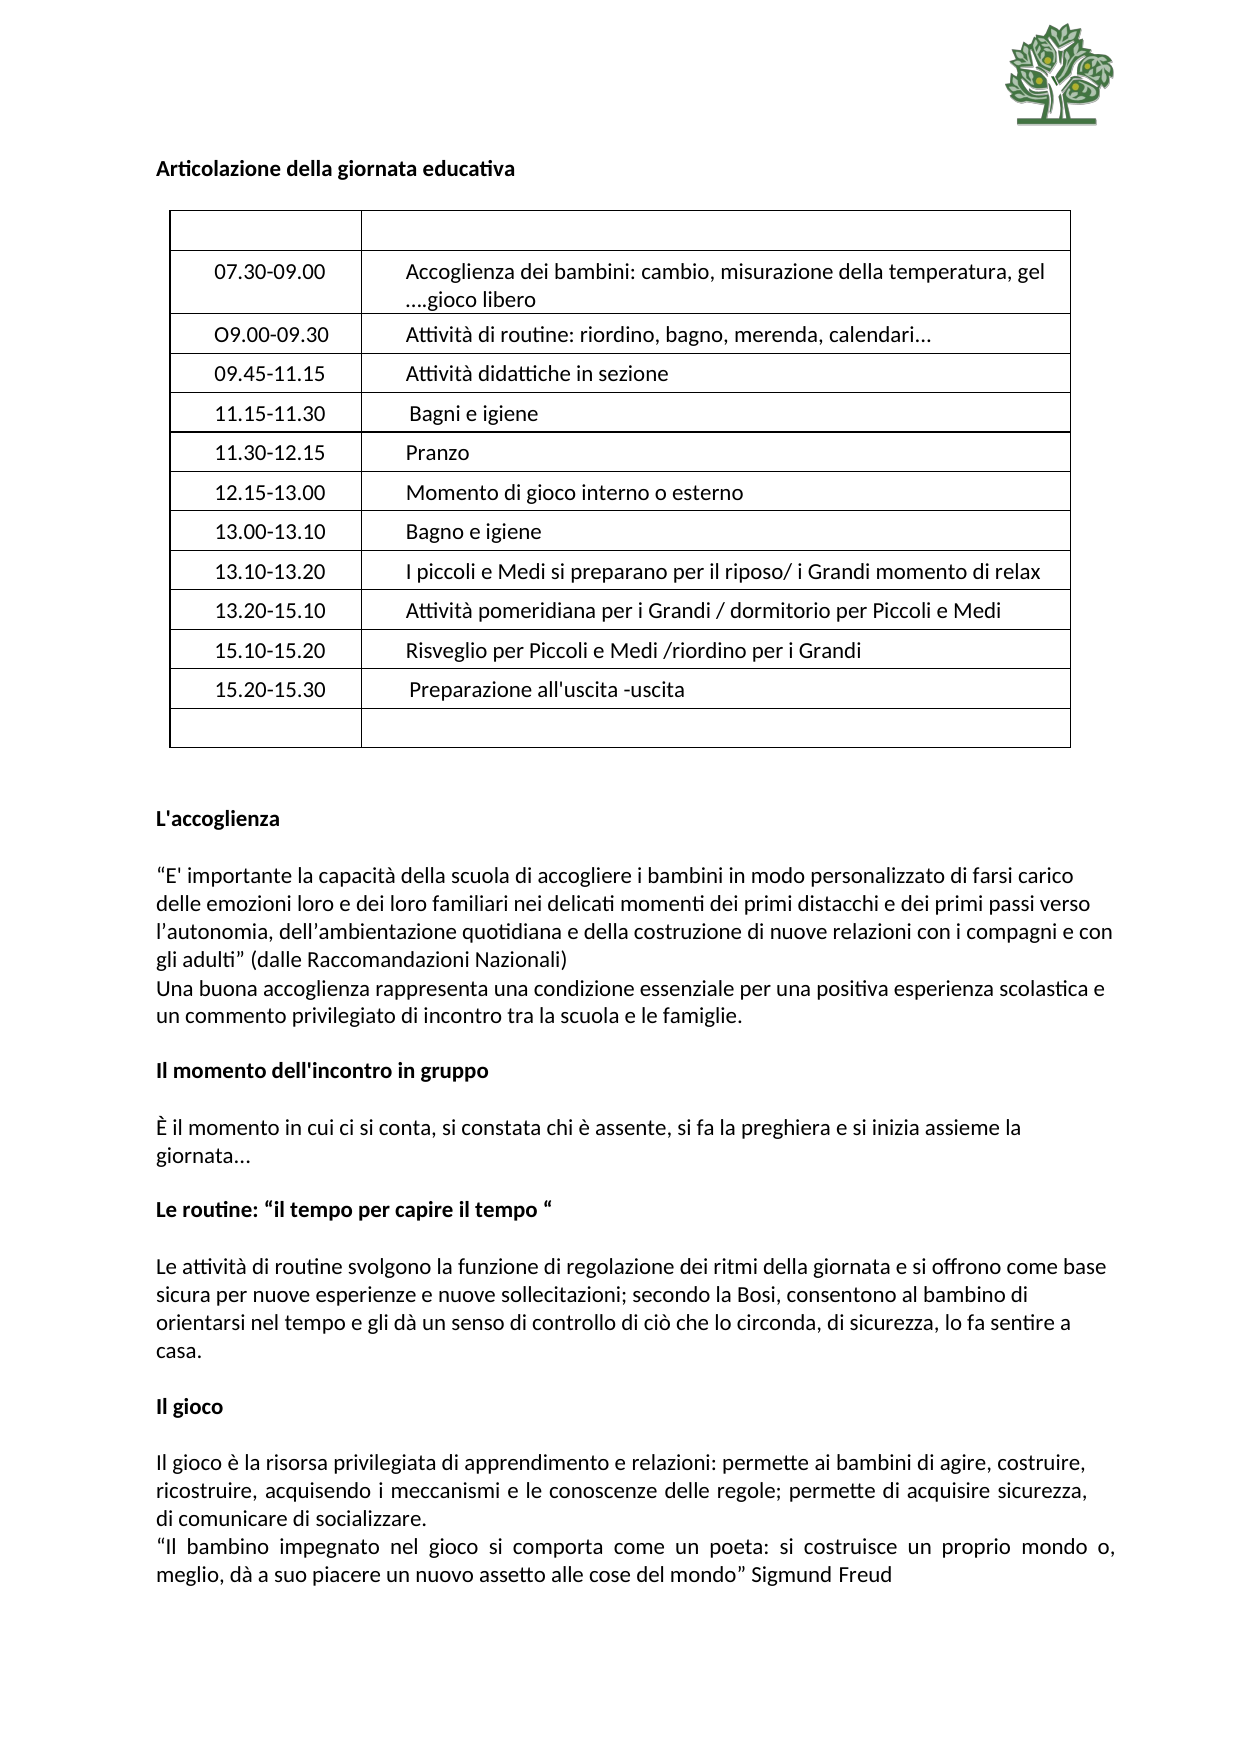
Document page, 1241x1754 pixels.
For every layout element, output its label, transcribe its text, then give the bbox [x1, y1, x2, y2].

table_cell Accoglienza dei bambini: cambio, misurazione della temperatura, gel ….gioco libero [362, 251, 1070, 313]
table_cell 07.30-09.00 [171, 251, 361, 313]
text È il momento in cui ci si conta, si constata chi è assente, si fa la preghiera e si inizia assieme la giornata... [156, 1113, 1113, 1169]
table_cell [171, 709, 361, 747]
text Articolazione della giornata educativa [156, 154, 1134, 183]
table_cell 11.15-11.30 [171, 393, 361, 431]
table_cell 13.10-13.20 [171, 551, 361, 589]
text Le attività di routine svolgono la funzione di regolazione dei ritmi della giornata e si offrono come base sicura per nuove esperienze e nuove sollecitazioni; secondo la Bosi, consentono al bambino di orientarsi nel tempo e gli dà un senso di controllo di ciò che lo circonda, di sicurezza, lo fa sentire a casa. [156, 1252, 1117, 1364]
subtitle Il momento dell'incontro in gruppo [156, 1056, 1134, 1084]
table_cell 13.20-15.10 [171, 590, 361, 628]
table_cell Attività pomeridiana per i Grandi / dormitorio per Piccoli e Medi [362, 590, 1070, 628]
table_cell 12.15-13.00 [171, 472, 361, 510]
table_cell Bagni e igiene [362, 393, 1070, 431]
table_cell I piccoli e Medi si preparano per il riposo/ i Grandi momento di relax [362, 551, 1070, 589]
text “E' importante la capacità della scuola di accogliere i bambini in modo personalizzato di farsi carico delle emozioni loro e dei loro familiari nei delicati momenti dei primi distacchi e dei primi passi verso l’autonomia, dell’ambientazione quotidiana e della costruzione di nuove relazioni con i compagni e con gli adulti” (dalle Raccomandazioni Nazionali) [156, 861, 1118, 973]
table_cell Pranzo [362, 433, 1070, 471]
text “Il bambino impegnato nel gioco si comporta come un poeta: si costruisce un proprio mondo o, meglio, dà a suo piacere un nuovo assetto alle cose del mondo” Sigmund Freud [156, 1532, 1115, 1588]
text Il gioco è la risorsa privilegiata di apprendimento e relazioni: permette ai bambini di agire, costruire, ricostruire, acquisendo i meccanismi e le conoscenze delle regole; permette di acquisire sicurezza, di comunicare di socializzare. [156, 1448, 1088, 1532]
table_cell [362, 709, 1070, 747]
subtitle Il gioco [156, 1392, 1134, 1420]
table_cell Risveglio per Piccoli e Medi /riordino per i Grandi [362, 630, 1070, 668]
table_cell Attività didattiche in sezione [362, 354, 1070, 392]
table_cell 15.10-15.20 [171, 630, 361, 668]
table_cell 11.30-12.15 [171, 433, 361, 471]
table_cell 13.00-13.10 [171, 511, 361, 549]
table_cell O9.00-09.30 [171, 314, 361, 352]
table_cell Bagno e igiene [362, 511, 1070, 549]
text L'accoglienza [156, 804, 1134, 833]
subtitle Le routine: “il tempo per capire il tempo “ [156, 1196, 1134, 1224]
table_cell 09.45-11.15 [171, 354, 361, 392]
table_cell Attività di routine: riordino, bagno, merenda, calendari... [362, 314, 1070, 352]
text Una buona accoglienza rappresenta una condizione essenziale per una positiva esperienza scolastica e un commento privilegiato di incontro tra la scuola e le famiglie. [156, 974, 1117, 1030]
table_cell 15.20-15.30 [171, 669, 361, 707]
table_header [362, 211, 1070, 250]
table_header [171, 211, 361, 250]
table_cell Preparazione all'uscita -uscita [362, 669, 1070, 707]
table_cell Momento di gioco interno o esterno [362, 472, 1070, 510]
